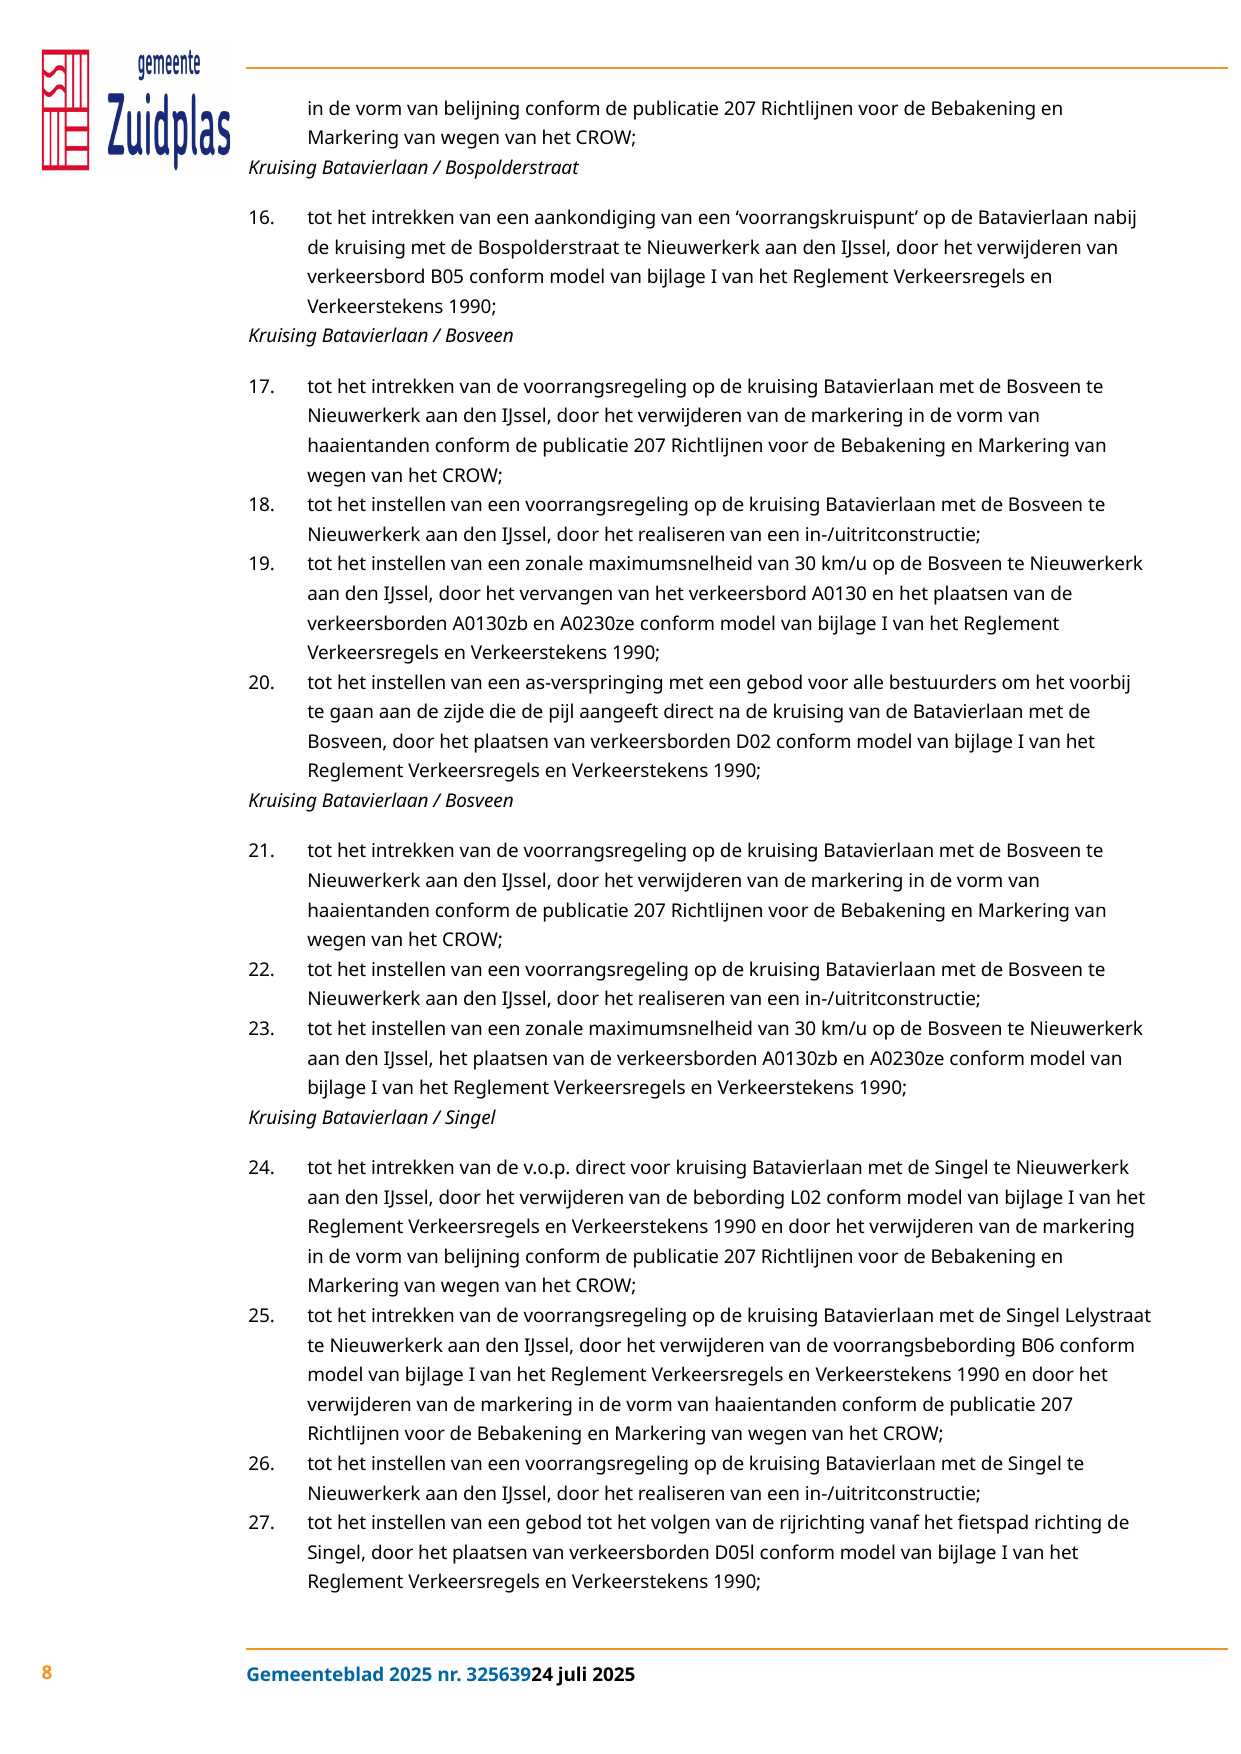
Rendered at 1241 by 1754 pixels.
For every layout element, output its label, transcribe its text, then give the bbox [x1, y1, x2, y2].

list tot het intrekken van de voorrangsregeling op de kruising Batavierlaan met de Bosveen te Nieuwerkerk aan den IJssel, door het verwijderen van de markering in de vorm van haaientanden conform de publicatie 207 Richtlijnen voor de Bebakening en Markering van wegen van het CROW; [248, 373, 1152, 488]
picture [41, 47, 231, 172]
list in de vorm van belijning conform de publicatie 207 Richtlijnen voor de Bebakening en Markering van wegen van het CROW; [248, 95, 1152, 150]
list tot het instellen van een zonale maximumsnelheid van 30 km/u op de Bosveen te Nieuwerkerk aan den IJssel, het plaatsen van de verkeersborden A0130zb en A0230ze conform model van bijlage I van het Reglement Verkeersregels en Verkeerstekens 1990; [248, 1015, 1152, 1100]
list tot het instellen van een voorrangsregeling op de kruising Batavierlaan met de Bosveen te Nieuwerkerk aan den IJssel, door het realiseren van een in-/uitritconstructie; [248, 956, 1152, 1011]
text Kruising Batavierlaan / Bosveen [248, 323, 1152, 348]
list tot het intrekken van de voorrangsregeling op de kruising Batavierlaan met de Bosveen te Nieuwerkerk aan den IJssel, door het verwijderen van de markering in de vorm van haaientanden conform de publicatie 207 Richtlijnen voor de Bebakening en Markering van wegen van het CROW; [248, 838, 1152, 952]
list tot het instellen van een voorrangsregeling op de kruising Batavierlaan met de Bosveen te Nieuwerkerk aan den IJssel, door het realiseren van een in-/uitritconstructie; [248, 491, 1152, 547]
list tot het instellen van een gebod tot het volgen van de rijrichting vanaf het fietspad richting de Singel, door het plaatsen van verkeersborden D05l conform model van bijlage I van het Reglement Verkeersregels en Verkeerstekens 1990; [248, 1509, 1152, 1594]
list tot het instellen van een as-verspringing met een gebod voor alle bestuurders om het voorbij te gaan aan de zijde die de pijl aangeeft direct na de kruising van de Batavierlaan met de Bosveen, door het plaatsen van verkeersborden D02 conform model van bijlage I van het Reglement Verkeersregels en Verkeerstekens 1990; [248, 669, 1152, 783]
list tot het intrekken van een aankondiging van een ‘voorrangskruispunt’ op de Batavierlaan nabij de kruising met de Bospolderstraat te Nieuwerkerk aan den IJssel, door het verwijderen van verkeersbord B05 conform model van bijlage I van het Reglement Verkeersregels en Verkeerstekens 1990; [248, 204, 1152, 319]
list tot het intrekken van de v.o.p. direct voor kruising Batavierlaan met de Singel te Nieuwerkerk aan den IJssel, door het verwijderen van de bebording L02 conform model van bijlage I van het Reglement Verkeersregels en Verkeerstekens 1990 en door het verwijderen van de markering in de vorm van belijning conform de publicatie 207 Richtlijnen voor de Bebakening en Markering van wegen van het CROW; [248, 1154, 1152, 1298]
list tot het intrekken van de voorrangsregeling op de kruising Batavierlaan met de Singel Lelystraat te Nieuwerkerk aan den IJssel, door het verwijderen van de voorrangsbebording B06 conform model van bijlage I van het Reglement Verkeersregels en Verkeerstekens 1990 en door het verwijderen van de markering in de vorm van haaientanden conform de publicatie 207 Richtlijnen voor de Bebakening en Markering van wegen van het CROW; [248, 1302, 1152, 1446]
text Kruising Batavierlaan / Bosveen [248, 787, 1152, 813]
list tot het instellen van een voorrangsregeling op de kruising Batavierlaan met de Singel te Nieuwerkerk aan den IJssel, door het realiseren van een in-/uitritconstructie; [248, 1450, 1152, 1506]
text Kruising Batavierlaan / Bospolderstraat [248, 154, 1152, 180]
list tot het instellen van een zonale maximumsnelheid van 30 km/u op de Bosveen te Nieuwerkerk aan den IJssel, door het vervangen van het verkeersbord A0130 en het plaatsen van de verkeersborden A0130zb en A0230ze conform model van bijlage I van het Reglement Verkeersregels en Verkeerstekens 1990; [248, 551, 1152, 665]
text Kruising Batavierlaan / Singel [248, 1104, 1152, 1130]
